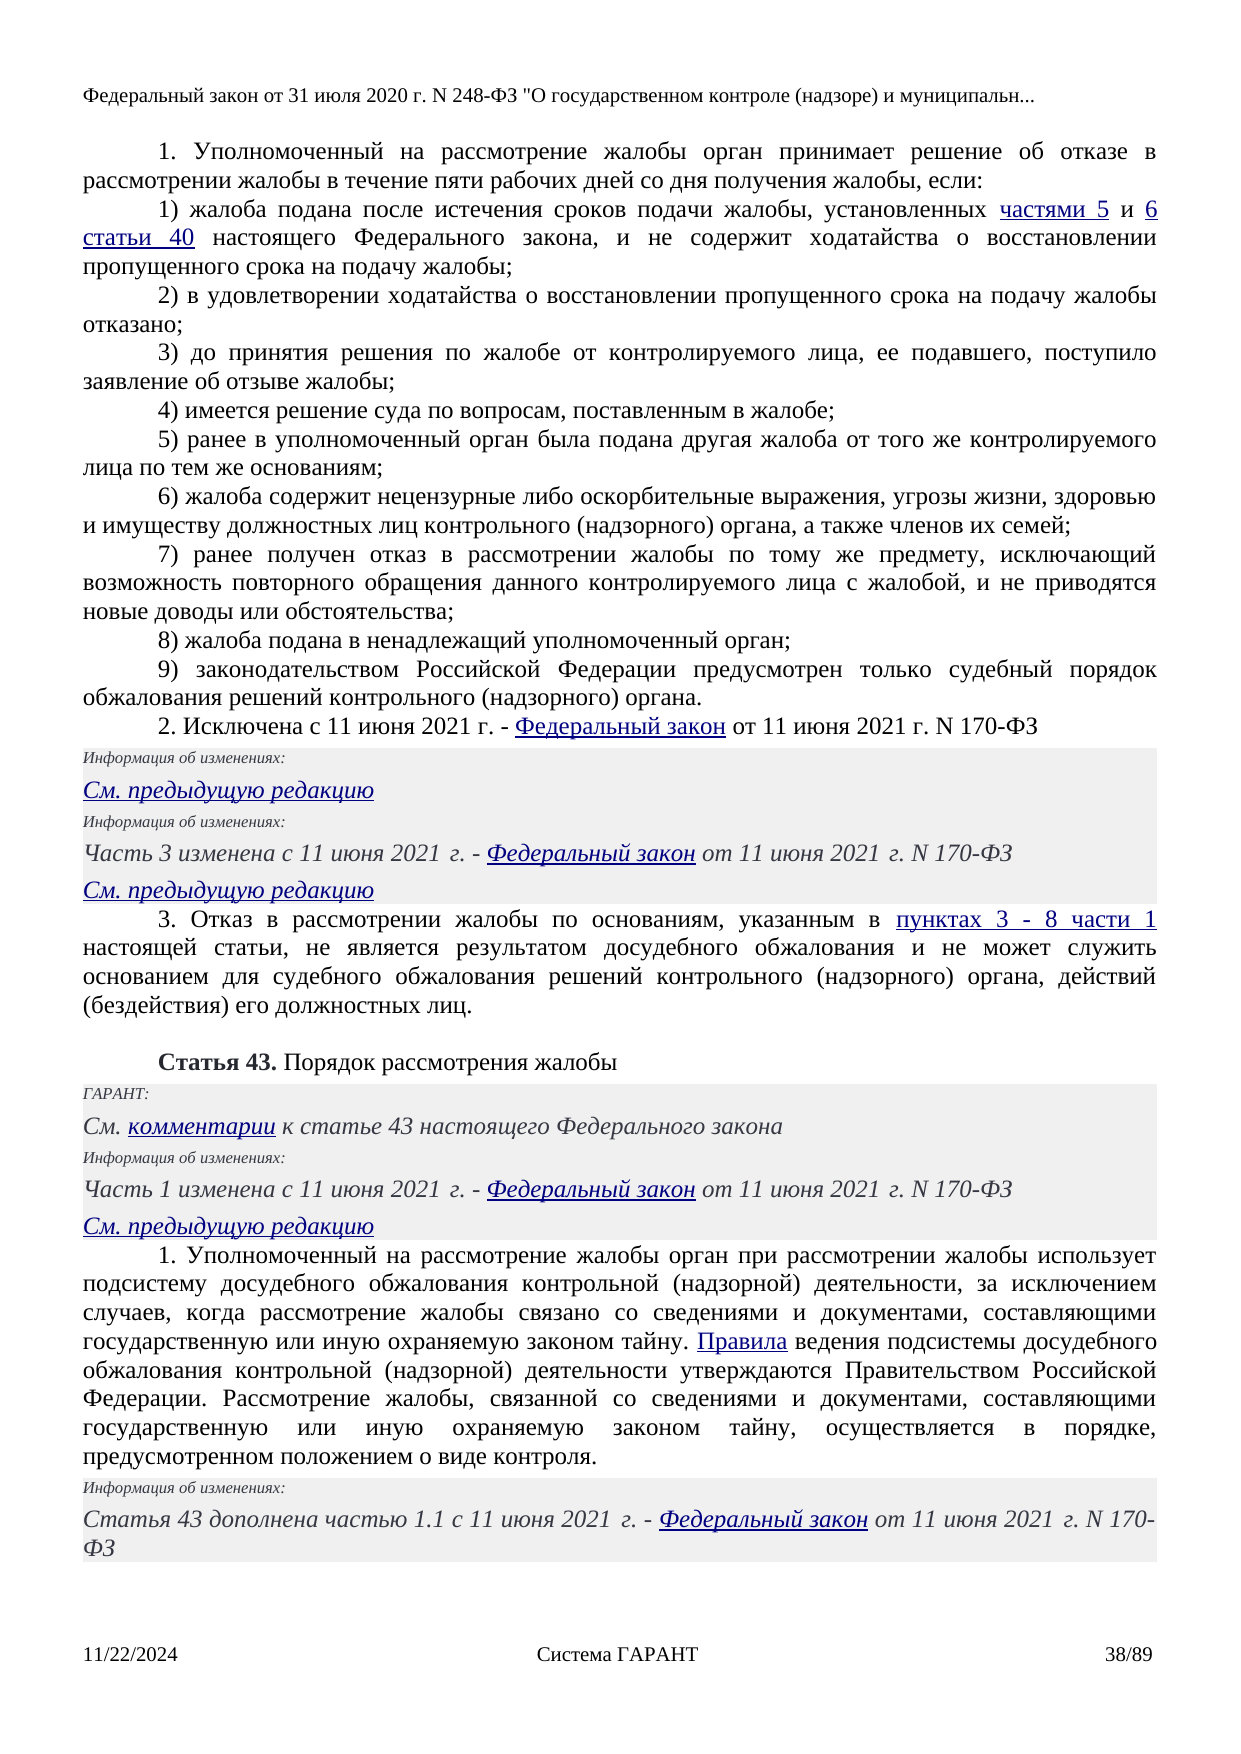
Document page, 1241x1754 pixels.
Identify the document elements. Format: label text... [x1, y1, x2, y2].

text Информация об изменениях: [287, 748, 1157, 767]
text 3) до принятия решения по жалобе от контролируемого лица, ее подавшего, поступило заявление об отзыве жалобы; [83, 337, 1157, 395]
text 8) жалоба подана в ненадлежащий уполномоченный орган; [83, 625, 1157, 654]
text Информация об изменениях: [287, 1478, 1157, 1497]
text 6) жалоба содержит нецензурные либо оскорбительные выражения, угрозы жизни, здоровью и имуществу должностных лиц контрольного (надзорного) органа, а также членов их семей; [83, 481, 1157, 539]
text См. комментарии к статье 43 настоящего Федерального закона [785, 1111, 1157, 1140]
text 3. Отказ в рассмотрении жалобы по основаниям, указанным в пунктах 3 - 8 части 1 настоящей статьи, не является результатом досудебного обжалования и не может служить основанием для судебного обжалования решений контрольного (надзорного) органа, действий (бездействия) его должностных лиц. [83, 904, 1157, 1019]
text 4) имеется решение суда по вопросам, поставленным в жалобе; [83, 395, 1157, 424]
text 1) жалоба подана после истечения сроков подачи жалобы, установленных частями 5 и 6 статьи 40 настоящего Федерального закона, и не содержит ходатайства о восстановлении пропущенного срока на подачу жалобы; [83, 194, 1157, 280]
text См. предыдущую редакцию [377, 875, 1157, 904]
text 1. Уполномоченный на рассмотрение жалобы орган принимает решение об отказе в рассмотрении жалобы в течение пяти рабочих дней со дня получения жалобы, если: [83, 136, 1157, 194]
text Часть 3 изменена с 11 июня 2021 г. - Федеральный закон от 11 июня 2021 г. N 170-ФЗ [1015, 838, 1157, 867]
text 2) в удовлетворении ходатайства о восстановлении пропущенного срока на подачу жалобы отказано; [83, 280, 1157, 337]
text 7) ранее получен отказ в рассмотрении жалобы по тому же предмету, исключающий возможность повторного обращения данного контролируемого лица с жалобой, и не приводятся новые доводы или обстоятельства; [83, 539, 1157, 625]
text Информация об изменениях: [287, 811, 1157, 831]
text Статья 43. Порядок рассмотрения жалобы [158, 1047, 1157, 1076]
text Статья 43 дополнена частью 1.1 с 11 июня 2021 г. - Федеральный закон от 11 июня 2021 г. N 170-ФЗ [83, 1504, 1157, 1562]
text 1. Уполномоченный на рассмотрение жалобы орган при рассмотрении жалобы использует подсистему досудебного обжалования контрольной (надзорной) деятельности, за исключением случаев, когда рассмотрение жалобы связано со сведениями и документами, составляющими государственную или иную охраняемую законом тайну. Правила ведения подсистемы досудебного обжалования контрольной (надзорной) деятельности утверждаются Правительством Российской Федерации. Рассмотрение жалобы, связанной со сведениями и документами, составляющими государственную или иную охраняемую законом тайну, осуществляется в порядке, предусмотренном положением о виде контроля. [83, 1240, 1157, 1470]
text 2. Исключена с 11 июня 2021 г. - Федеральный закон от 11 июня 2021 г. N 170-ФЗ [83, 711, 1157, 740]
text См. предыдущую редакцию [377, 1211, 1157, 1240]
text Информация об изменениях: [83, 1147, 1157, 1167]
text 9) законодательством Российской Федерации предусмотрен только судебный порядок обжалования решений контрольного (надзорного) органа. [83, 654, 1157, 711]
text ГАРАНТ: [151, 1084, 1157, 1103]
text См. предыдущую редакцию [377, 775, 1157, 803]
text Часть 1 изменена с 11 июня 2021 г. - Федеральный закон от 11 июня 2021 г. N 170-ФЗ [83, 1174, 1157, 1203]
text 5) ранее в уполномоченный орган была подана другая жалоба от того же контролируемого лица по тем же основаниям; [83, 424, 1157, 481]
